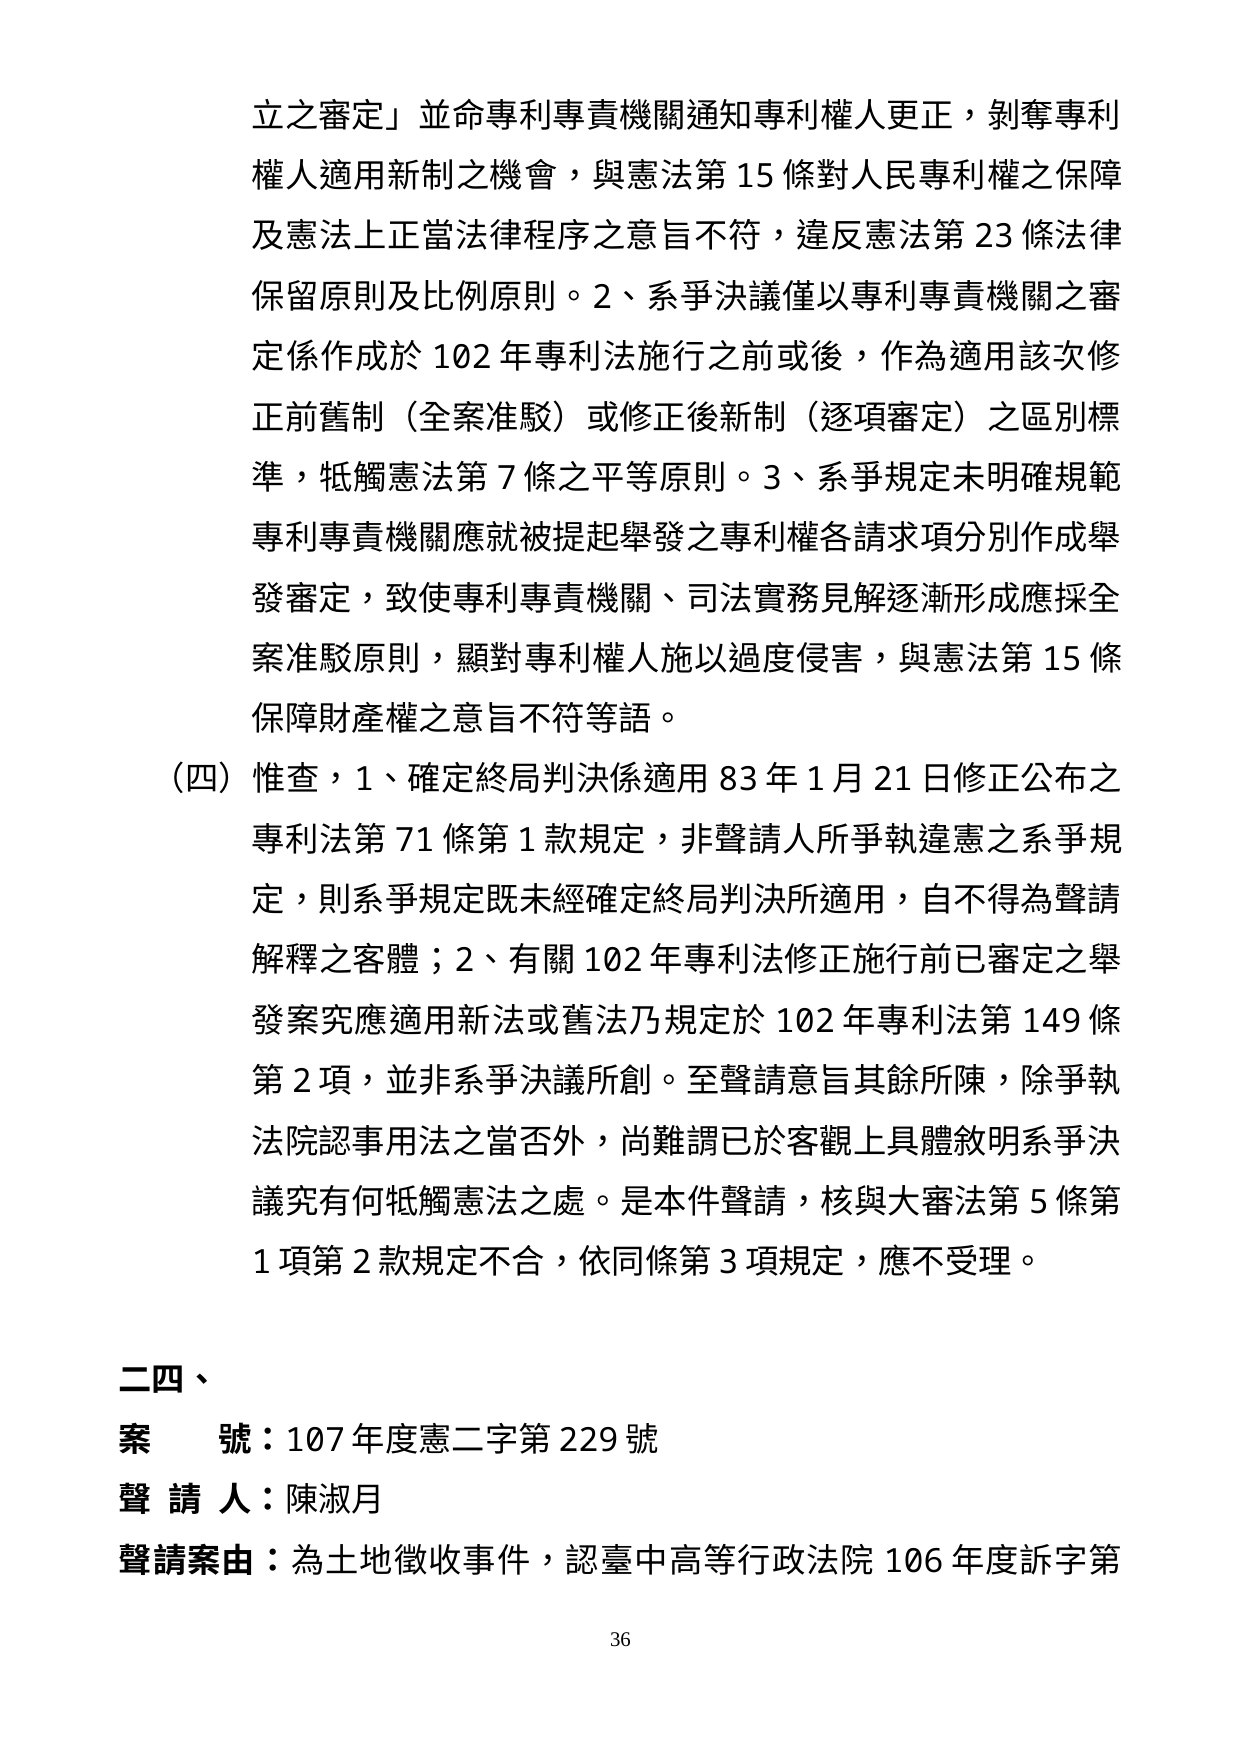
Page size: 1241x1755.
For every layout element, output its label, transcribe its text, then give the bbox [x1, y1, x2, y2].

text 聲 請 人：陳淑月 [118, 1473, 1122, 1521]
text 聲請案由：為土地徵收事件，認臺中高等行政法院106年度訴字第 [118, 1533, 1122, 1582]
text 立之審定」並命專利專責機關通知專利權人更正，剝奪專利權人適用新制之機會，與憲法第15條對人民專利權之保障及憲法上正當法律程序之意旨不符，違反憲法第23條法律保留原則及比例原則。2、系爭決議僅以專利專責機關之審定係作成於102年專利法施行之前或後，作為適用該次修正前舊制（全案准駁）或修正後新制（逐項審定）之區別標準，牴觸憲法第7條之平等原則。3、系爭規定未明確規範專利專責機關應就被提起舉發之專利權各請求項分別作成舉發審定，致使專利專責機關、司法實務見解逐漸形成應採全案准駁原則，顯對專利權人施以過度侵害，與憲法第15條保障財產權之意旨不符等語。 [151, 89, 1122, 740]
text 二四、 [118, 1352, 1122, 1401]
text 案 號：107年度憲二字第229號 [118, 1413, 1122, 1461]
text （四）惟查，1、確定終局判決係適用83年1月21日修正公布之專利法第71條第1款規定，非聲請人所爭執違憲之系爭規定，則系爭規定既未經確定終局判決所適用，自不得為聲請解釋之客體；2、有關102年專利法修正施行前已審定之舉發案究應適用新法或舊法乃規定於102年專利法第149條第2項，並非系爭決議所創。至聲請意旨其餘所陳，除爭執法院認事用法之當否外，尚難謂已於客觀上具體敘明系爭決議究有何牴觸憲法之處。是本件聲請，核與大審法第5條第1項第2款規定不合，依同條第3項規定，應不受理。 [151, 752, 1122, 1283]
